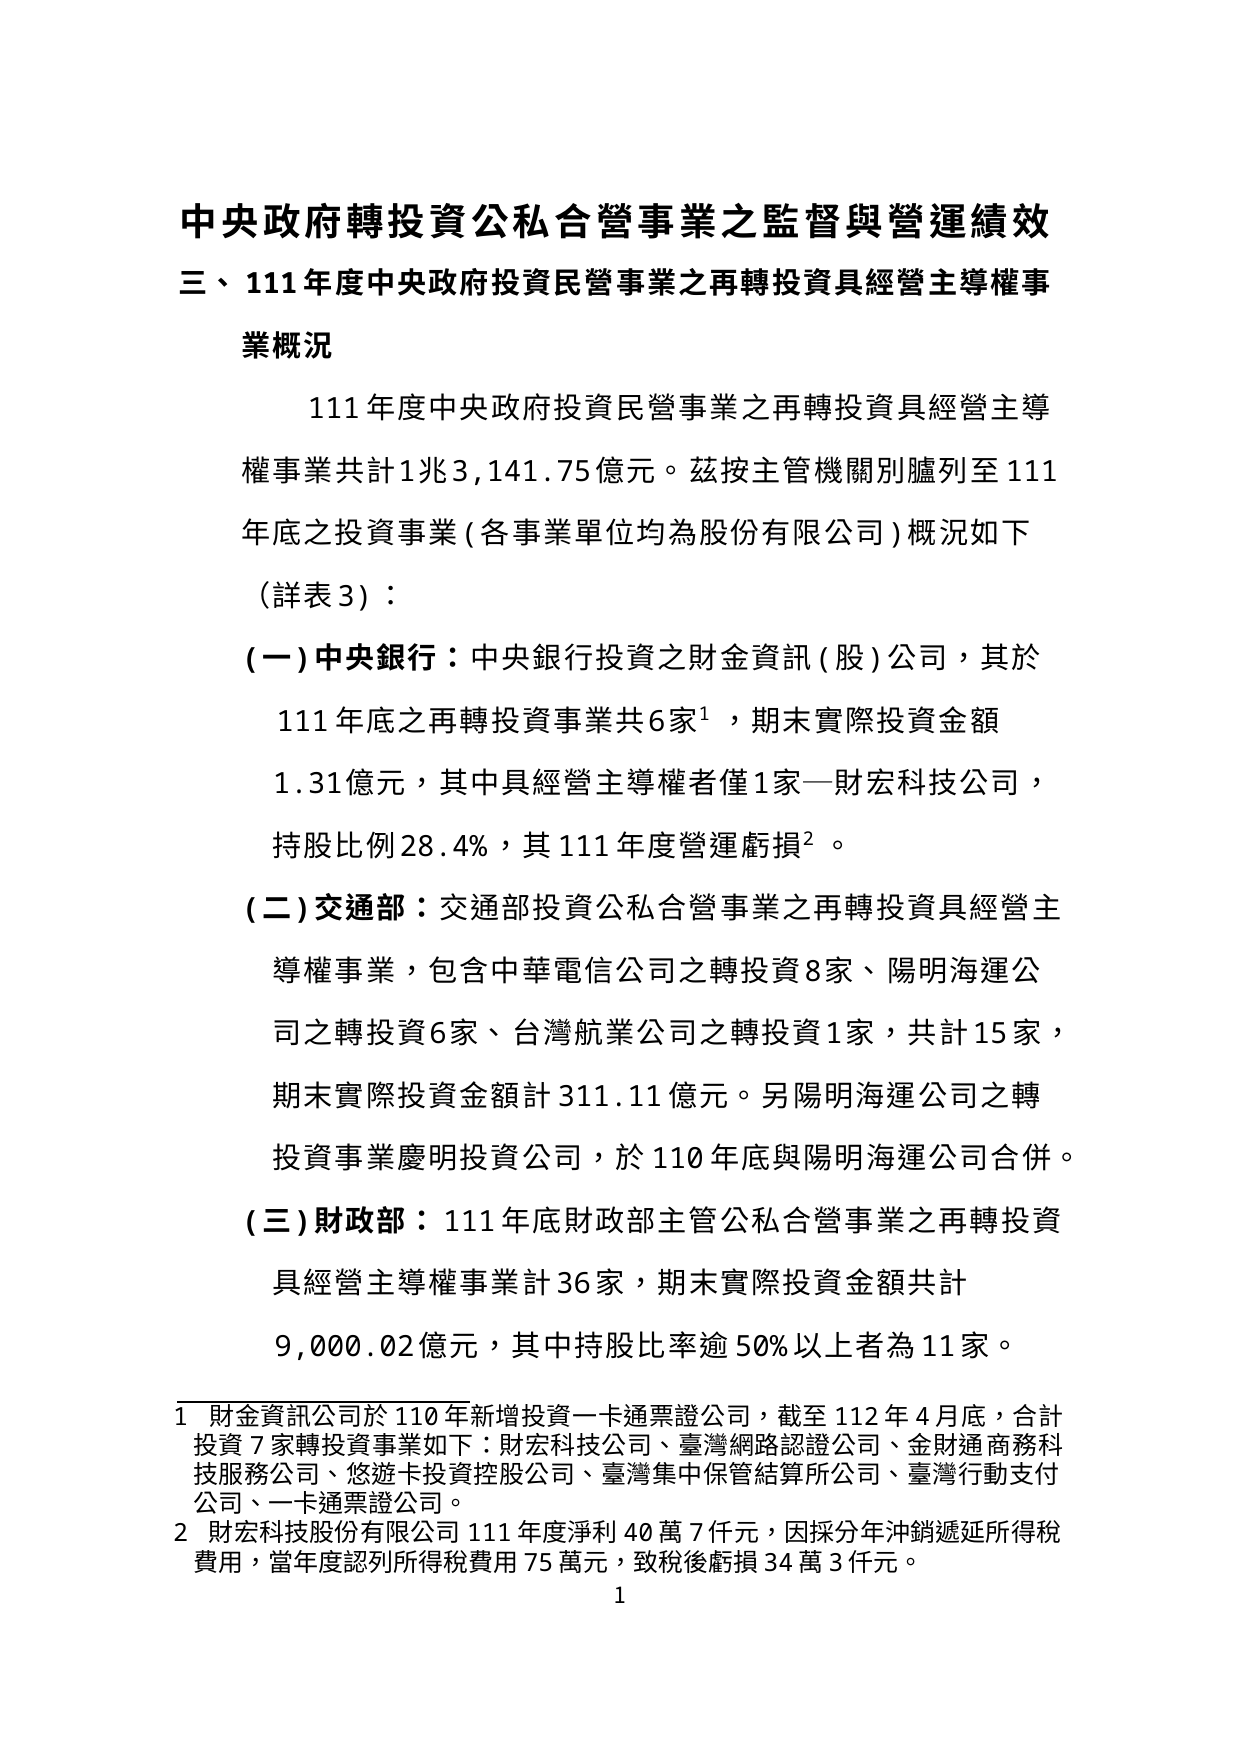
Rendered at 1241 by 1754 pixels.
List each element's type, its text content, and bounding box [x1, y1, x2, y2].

text 中央政府轉投資公私合營事業之監督與營運績效 [177, 177, 1063, 240]
text (一)中央銀行：中央銀行投資之財金資訊(股)公司，其於111年底之再轉投資事業共6家，期末實際投資金額1.31億元，其中具經營主導權者僅1家─財宏科技公司，持股比例28.4%，其111年度營運虧損。 [236, 615, 1063, 865]
text 三、111年度中央政府投資民營事業之再轉投資具經營主導權事業概況 [177, 240, 1063, 365]
text (二)交通部：交通部投資公私合營事業之再轉投資具經營主導權事業，包含中華電信公司之轉投資8家、陽明海運公司之轉投資6家、台灣航業公司之轉投資1家，共計15家，期末實際投資金額計311.11億元。另陽明海運公司之轉投資事業慶明投資公司，於110年底與陽明海運公司合併。 [236, 865, 1063, 1177]
text (三)財政部：111年底財政部主管公私合營事業之再轉投資具經營主導權事業計36家，期末實際投資金額共計9,000.02億元，其中持股比率逾50%以上者為11家。 [236, 1177, 1063, 1365]
text 財金資訊公司於110年新增投資一卡通票證公司，截至112年4月底，合計投資7家轉投資事業如下：財宏科技公司、臺灣網路認證公司、金財通商務科技服務公司、悠遊卡投資控股公司、臺灣集中保管結算所公司、臺灣行動支付公司、一卡通票證公司。 [173, 1402, 1063, 1518]
text 111年度中央政府投資民營事業之再轉投資具經營主導權事業共計1兆3,141.75億元。茲按主管機關別臚列至111年底之投資事業(各事業單位均為股份有限公司)概況如下（詳表3)： [236, 365, 1063, 615]
text 財宏科技股份有限公司111年度淨利40萬7仟元，因採分年沖銷遞延所得稅費用，當年度認列所得稅費用75萬元，致稅後虧損34萬3仟元。 [173, 1518, 1063, 1577]
